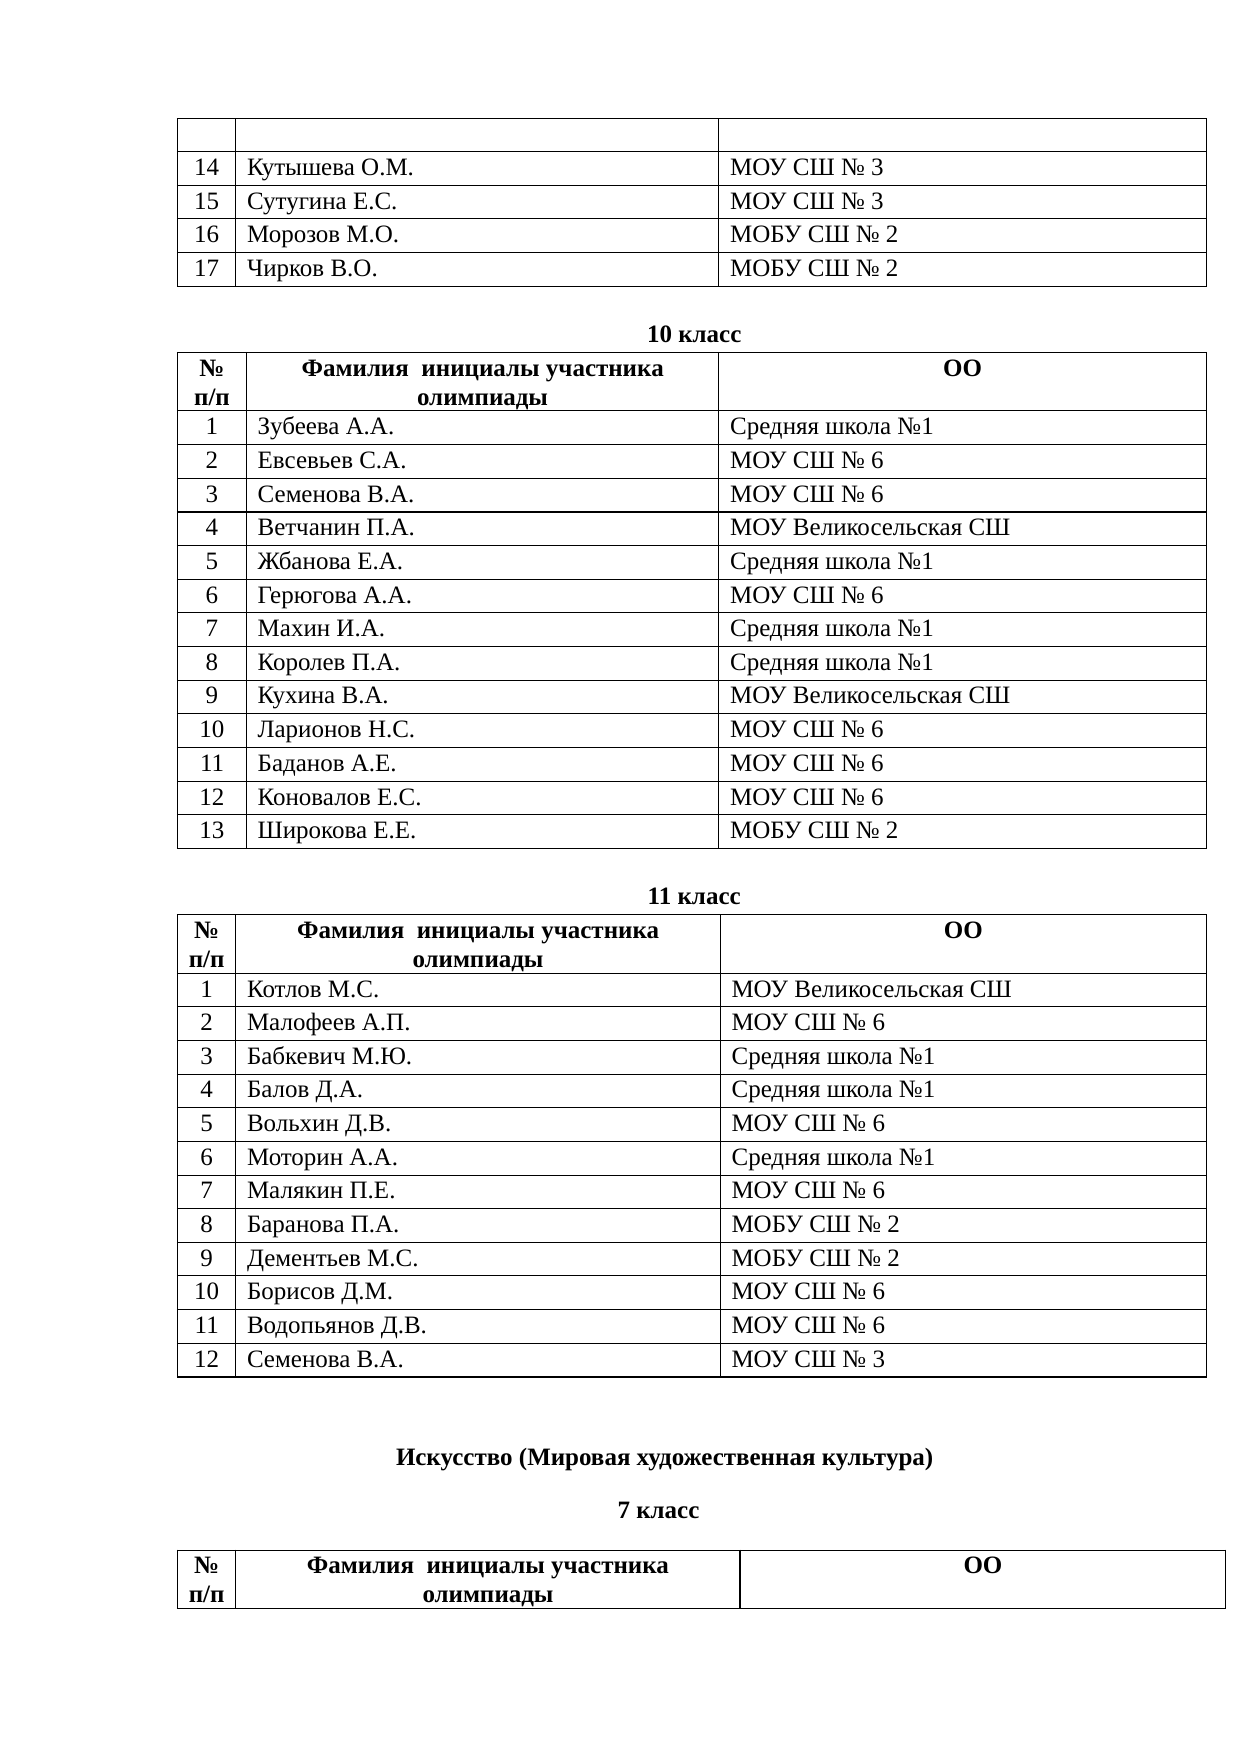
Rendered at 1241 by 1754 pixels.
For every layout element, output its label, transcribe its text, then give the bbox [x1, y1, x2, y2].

table_cell Водопьянов Д.В. [236, 1310, 720, 1343]
table_cell Семенова В.А. [236, 1344, 720, 1376]
table_cell 16 [178, 219, 235, 252]
table_cell Сутугина Е.С. [236, 186, 718, 218]
table_cell МОУ СШ № 6 [719, 580, 1206, 612]
table_header Фамилия инициалы участника олимпиады [236, 915, 720, 973]
table_cell Котлов М.С. [236, 974, 720, 1006]
table_cell МОУ СШ № 6 [719, 748, 1206, 781]
table_cell МОБУ СШ № 2 [719, 815, 1206, 848]
table_cell Семенова В.А. [247, 479, 718, 511]
text 11 класс [236, 881, 1152, 910]
table_cell Балов Д.А. [236, 1075, 720, 1107]
table_cell МОБУ СШ № 2 [721, 1209, 1206, 1242]
table_cell 4 [178, 1075, 235, 1107]
table_cell Жбанова Е.А. [247, 546, 718, 579]
table_cell Кутышева О.М. [236, 152, 718, 185]
table_cell 1 [178, 411, 246, 444]
table_cell Бабкевич М.Ю. [236, 1041, 720, 1073]
table_cell Махин И.А. [247, 613, 718, 646]
table_cell Баранова П.А. [236, 1209, 720, 1242]
table_cell Чирков В.О. [236, 253, 718, 286]
table_cell 9 [178, 1243, 235, 1275]
table_cell Малофеев А.П. [236, 1007, 720, 1040]
table_cell Средняя школа №1 [719, 411, 1206, 444]
table_cell Герюгова А.А. [247, 580, 718, 612]
table_cell 2 [178, 445, 246, 478]
text Искусство (Мировая художественная культура) [177, 1442, 1152, 1471]
table_cell МОБУ СШ № 2 [719, 253, 1206, 286]
table_cell Вольхин Д.В. [236, 1108, 720, 1141]
table_header Фамилия инициалы участника олимпиады [247, 353, 718, 410]
table_cell 7 [178, 1176, 235, 1208]
table_cell МОУ СШ № 6 [719, 714, 1206, 747]
table_cell 10 [178, 1276, 235, 1309]
text 10 класс [236, 319, 1152, 348]
table_cell 3 [178, 479, 246, 511]
table_cell 5 [178, 1108, 235, 1141]
table_cell Дементьев М.С. [236, 1243, 720, 1275]
table_cell 5 [178, 546, 246, 579]
text 7 класс [177, 1496, 1152, 1524]
table_header Фамилия инициалы участника олимпиады [236, 1551, 739, 1608]
table_cell 1 [178, 974, 235, 1006]
table_cell МОУ СШ № 6 [719, 479, 1206, 511]
table_cell 10 [178, 714, 246, 747]
table_cell МОБУ СШ № 2 [721, 1243, 1206, 1275]
table_cell 12 [178, 782, 246, 814]
table_cell Средняя школа №1 [721, 1142, 1206, 1174]
table_cell МОУ СШ № 6 [719, 782, 1206, 814]
table_cell 6 [178, 580, 246, 612]
table_cell 12 [178, 1344, 235, 1376]
table_cell Широкова Е.Е. [247, 815, 718, 848]
table_cell Королев П.А. [247, 647, 718, 679]
table_header № п/п [178, 353, 246, 410]
table_cell МОУ СШ № 6 [721, 1276, 1206, 1309]
table_header ОО [741, 1551, 1225, 1608]
table_cell МОУ СШ № 6 [721, 1176, 1206, 1208]
table_cell Ларионов Н.С. [247, 714, 718, 747]
table_cell Средняя школа №1 [721, 1075, 1206, 1107]
table_cell Морозов М.О. [236, 219, 718, 252]
table_cell МОУ СШ № 3 [719, 152, 1206, 185]
table_cell 15 [178, 186, 235, 218]
table_cell 9 [178, 681, 246, 713]
table_header № п/п [178, 915, 235, 973]
table_cell [178, 119, 235, 151]
table_cell МОУ СШ № 6 [721, 1007, 1206, 1040]
table_cell Кухина В.А. [247, 681, 718, 713]
table_header № п/п [178, 1551, 235, 1608]
table_cell 4 [178, 513, 246, 545]
table_cell МОУ СШ № 3 [719, 186, 1206, 218]
table_cell [236, 119, 718, 151]
table_cell [719, 119, 1206, 151]
table_cell Малякин П.Е. [236, 1176, 720, 1208]
table_cell 8 [178, 1209, 235, 1242]
table_cell МОУ СШ № 6 [721, 1108, 1206, 1141]
table_cell Средняя школа №1 [719, 613, 1206, 646]
table_cell МОУ Великосельская СШ [719, 681, 1206, 713]
table_cell МОУ СШ № 6 [721, 1310, 1206, 1343]
table_cell 13 [178, 815, 246, 848]
table_cell Борисов Д.М. [236, 1276, 720, 1309]
table_cell МОБУ СШ № 2 [719, 219, 1206, 252]
table_cell 11 [178, 748, 246, 781]
table_cell 3 [178, 1041, 235, 1073]
table_cell Коновалов Е.С. [247, 782, 718, 814]
table_cell 8 [178, 647, 246, 679]
table_cell 6 [178, 1142, 235, 1174]
table_cell МОУ Великосельская СШ [719, 513, 1206, 545]
table_cell Евсевьев С.А. [247, 445, 718, 478]
table_cell Зубеева А.А. [247, 411, 718, 444]
table_cell Ветчанин П.А. [247, 513, 718, 545]
table_cell МОУ СШ № 3 [721, 1344, 1206, 1376]
table_cell МОУ Великосельская СШ [721, 974, 1206, 1006]
table_cell 11 [178, 1310, 235, 1343]
table_cell 7 [178, 613, 246, 646]
table_cell Средняя школа №1 [719, 647, 1206, 679]
table_cell Баданов А.Е. [247, 748, 718, 781]
table_cell 14 [178, 152, 235, 185]
table_cell Средняя школа №1 [719, 546, 1206, 579]
table_header ОО [721, 915, 1206, 973]
table_cell Средняя школа №1 [721, 1041, 1206, 1073]
table_cell МОУ СШ № 6 [719, 445, 1206, 478]
table_cell 17 [178, 253, 235, 286]
table_cell 2 [178, 1007, 235, 1040]
table_cell Моторин А.А. [236, 1142, 720, 1174]
table_header ОО [719, 353, 1206, 410]
